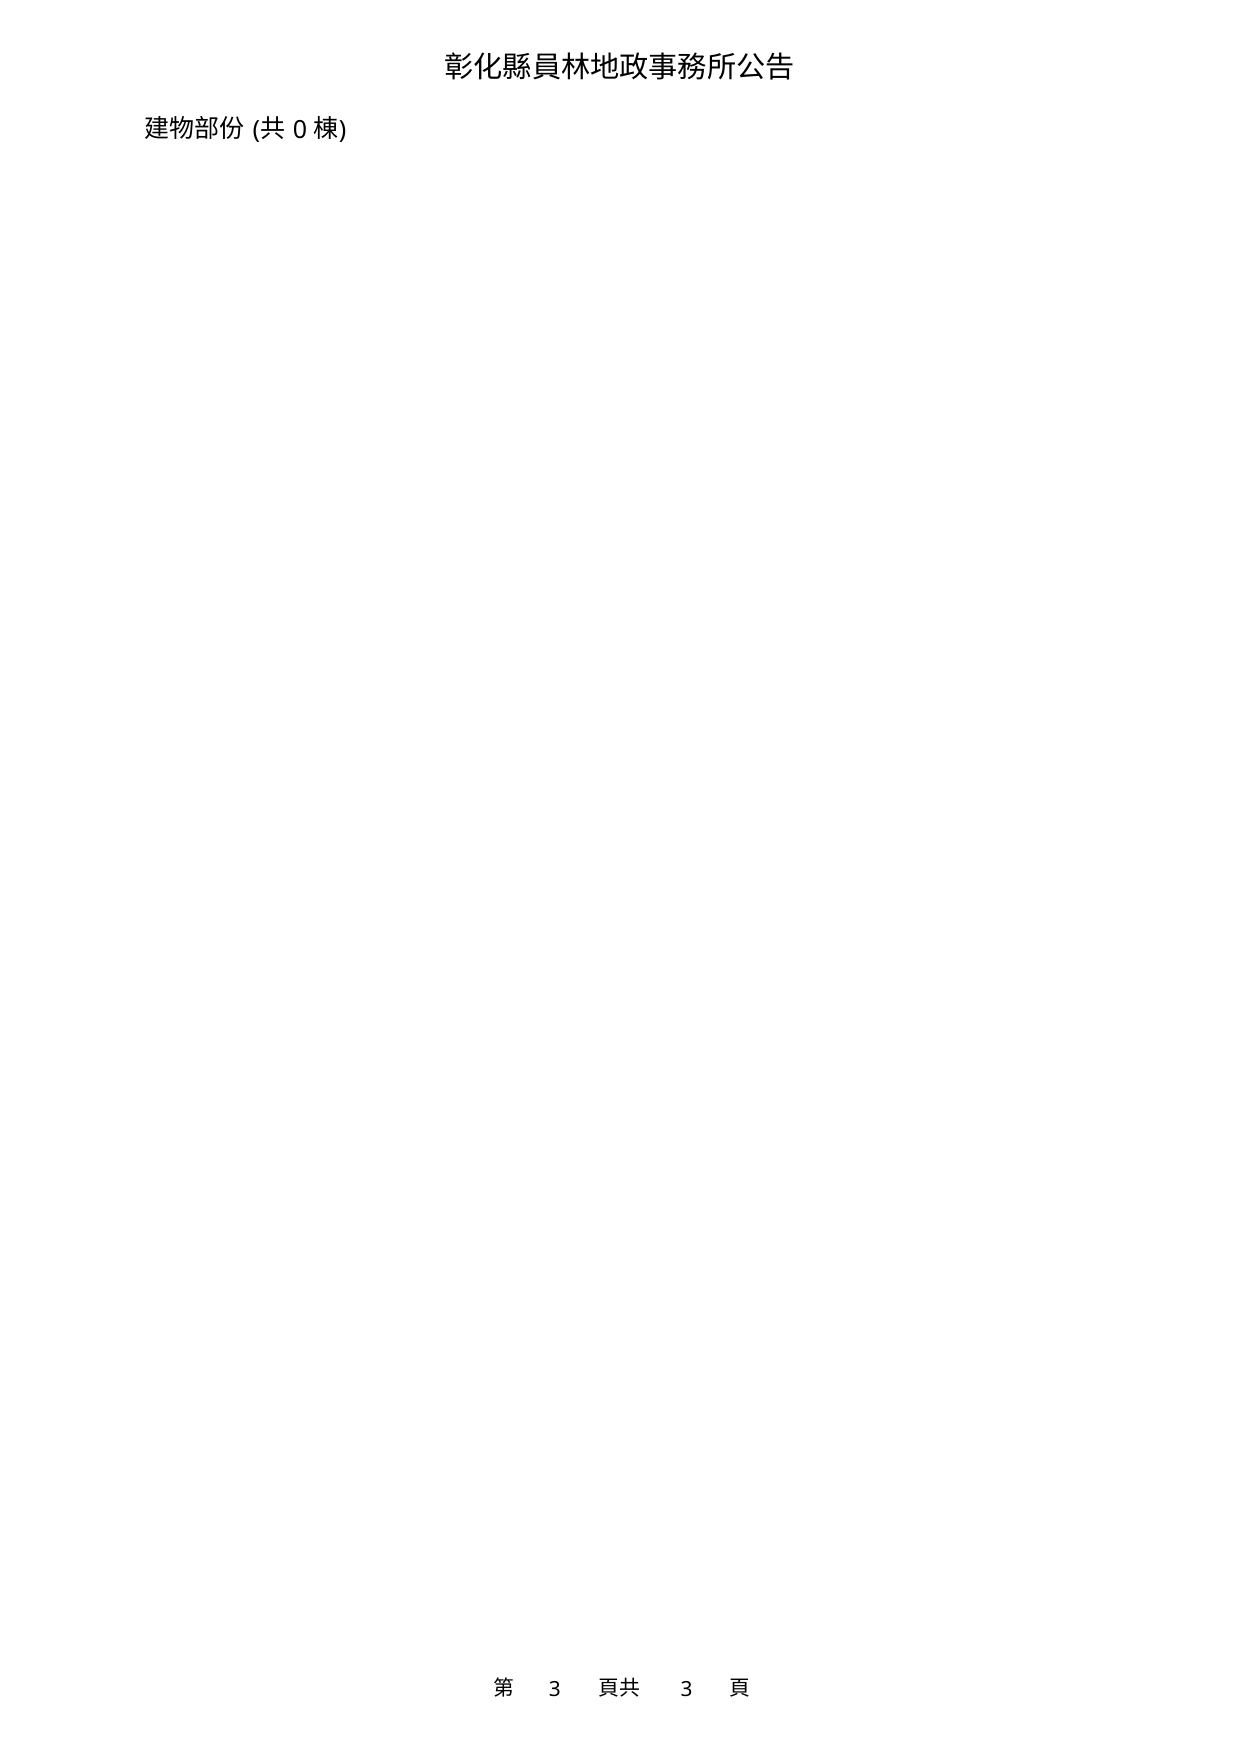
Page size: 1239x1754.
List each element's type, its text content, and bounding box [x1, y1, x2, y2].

table_cell 3 [653, 1668, 719, 1708]
table_header [585, 0, 653, 41]
table_cell [62, 1668, 483, 1708]
table_header [760, 0, 1177, 41]
table_cell [0, 1668, 62, 1708]
table_header [653, 0, 719, 41]
table_cell 建物部份 (共 0 棟) [62, 95, 1177, 166]
table_cell 頁共 [585, 1668, 653, 1708]
table_header [524, 0, 585, 41]
table_cell [524, 166, 585, 1668]
table_cell [62, 166, 483, 1668]
table_cell [0, 166, 62, 1668]
table_header [62, 0, 483, 41]
table_cell [1177, 95, 1239, 166]
table_cell [1177, 1668, 1239, 1708]
table_header [720, 0, 760, 41]
table_cell [1177, 41, 1239, 94]
table_header [483, 0, 523, 41]
table_cell [760, 166, 1177, 1668]
table_cell [483, 166, 523, 1668]
table_cell [0, 41, 62, 94]
table_cell [0, 95, 62, 166]
table_cell [653, 166, 719, 1668]
table_cell 第 [483, 1668, 523, 1708]
table_header [0, 0, 62, 41]
table_cell 3 [524, 1668, 585, 1708]
table_cell 彰化縣員林地政事務所公告 [62, 41, 1177, 94]
table_cell [585, 166, 653, 1668]
table_cell [720, 166, 760, 1668]
table_header [1177, 0, 1239, 41]
table_cell [760, 1668, 1177, 1708]
table_cell 頁 [720, 1668, 760, 1708]
table_cell [1177, 166, 1239, 1668]
